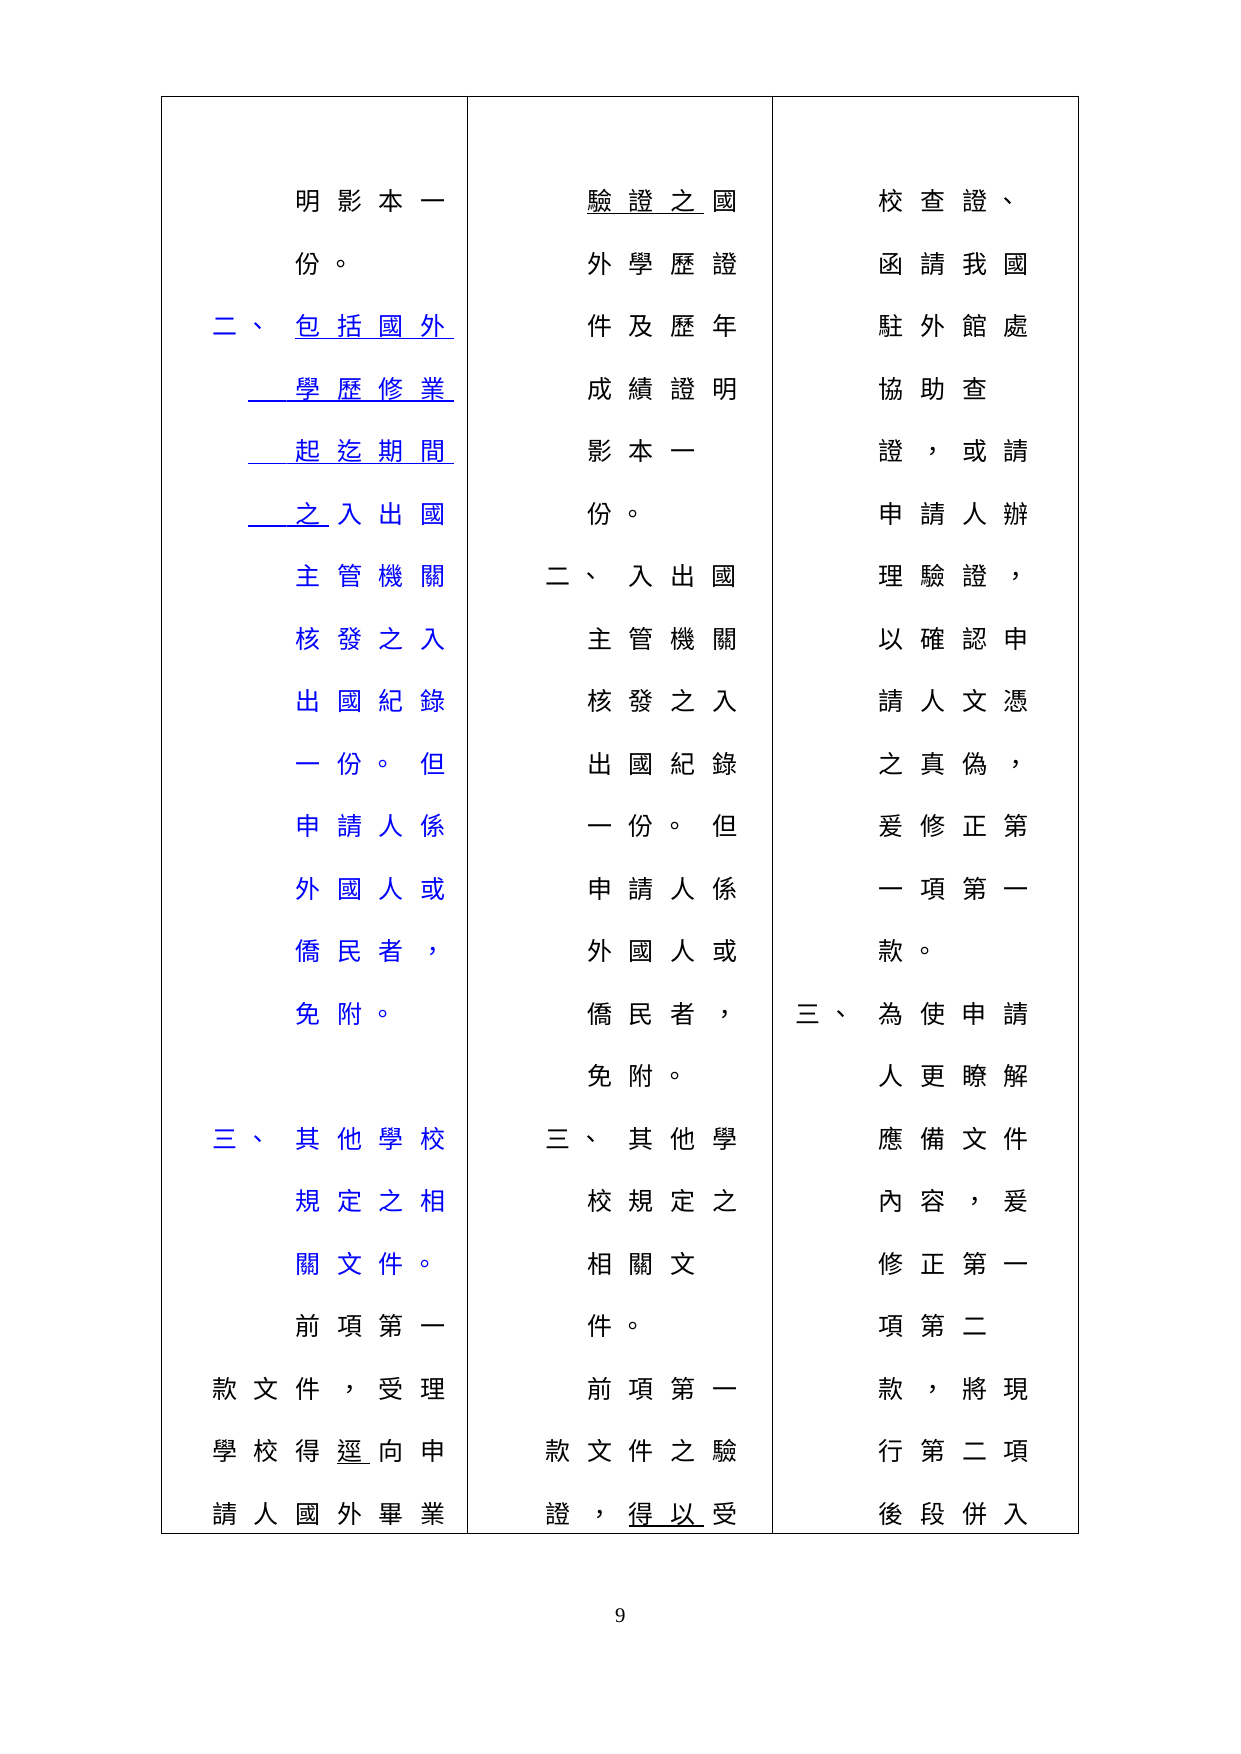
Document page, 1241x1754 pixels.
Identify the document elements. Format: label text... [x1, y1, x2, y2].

table_cell 驗證之國外學歷證件及歷年成績證明影本一份。 二、入出國主管機關核發之入出國紀錄一份。但申請人係外國人或僑民者，免附。 三、其他學校規定之相關文件。 前項第一款文件之驗證，得以受 [468, 97, 772, 1533]
table_cell 明影本一份。 二、包括國外學歷修業起迄期間之入出國主管機關核發之入出國紀錄一份。但申請人係外國人或僑民者，免附。 三、其他學校規定之相關文件。 前項第一款文件，受理學校得逕向申請人國外畢業 [162, 97, 467, 1533]
table_cell 校查證、函請我國駐外館處協助查證，或請申請人辦理驗證，以確認申請人文憑之真偽，爰修正第一項第一款。 三、為使申請人更瞭解應備文件內容，爰修正第一項第二款，將現行第二項後段併入 [773, 97, 1078, 1533]
